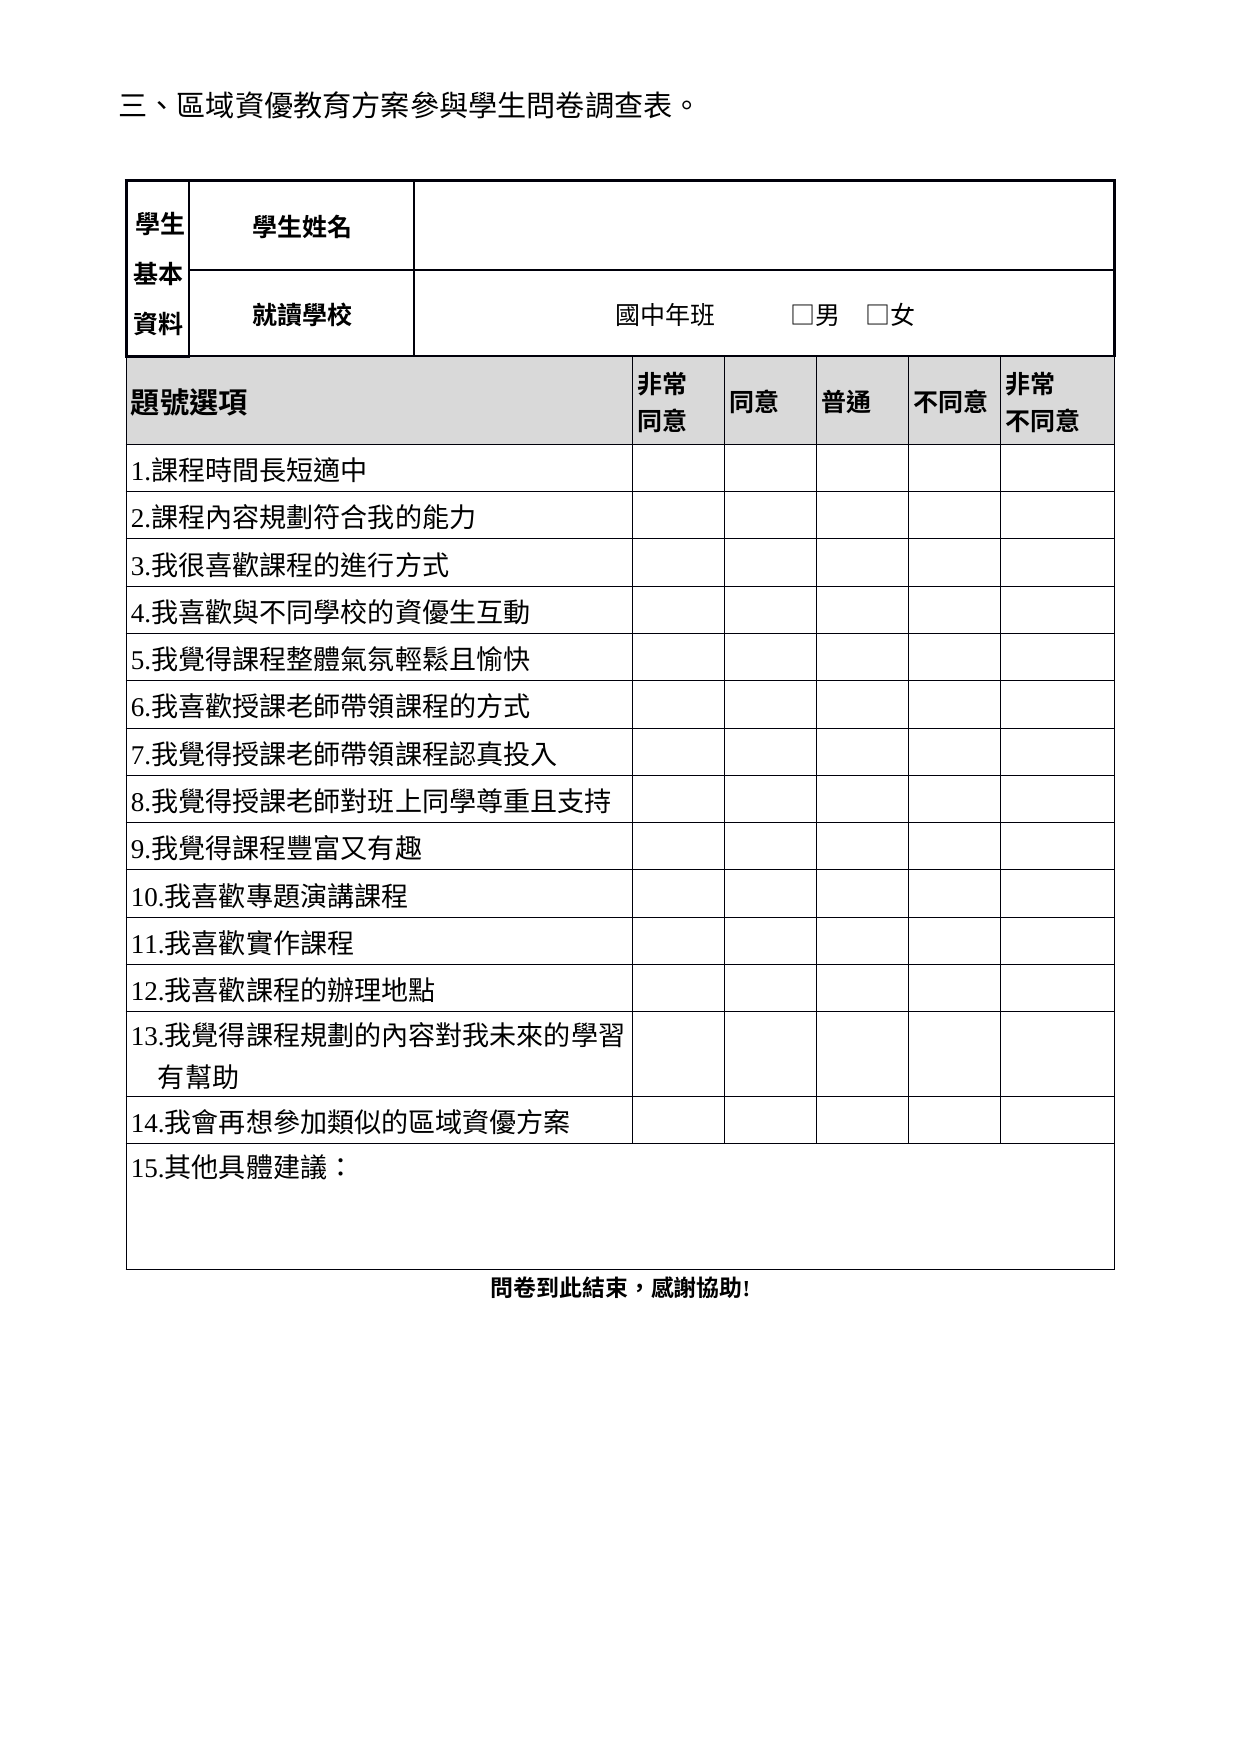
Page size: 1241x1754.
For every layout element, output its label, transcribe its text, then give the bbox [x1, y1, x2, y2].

table_cell [725, 445, 816, 491]
table_cell [1001, 870, 1114, 917]
table_cell [633, 870, 724, 917]
table_cell [909, 823, 1000, 869]
table_cell [633, 1012, 724, 1096]
table_cell [633, 634, 724, 680]
table_cell [1001, 823, 1114, 869]
table_cell 2.課程內容規劃符合我的能力 [127, 492, 632, 538]
table_cell 12.我喜歡課程的辦理地點 [127, 965, 632, 1011]
table_cell [725, 587, 816, 633]
table_cell [817, 634, 908, 680]
table_cell [817, 445, 908, 491]
table_cell [633, 1097, 724, 1143]
table_cell [633, 823, 724, 869]
table_cell 題號選項 [127, 357, 632, 444]
table_cell 14.我會再想參加類似的區域資優方案 [127, 1097, 632, 1143]
table_cell [725, 681, 816, 727]
table_cell [909, 1097, 1000, 1143]
table_cell 4.我喜歡與不同學校的資優生互動 [127, 587, 632, 633]
table_cell [633, 918, 724, 964]
table_cell 15.其他具體建議： [127, 1144, 1114, 1269]
table_cell 就讀學校 [190, 271, 413, 355]
table_cell [909, 729, 1000, 775]
table_cell [725, 539, 816, 586]
table_cell [633, 776, 724, 822]
table_header 學生基本資料 [128, 182, 188, 355]
table_cell 3.我很喜歡課程的進行方式 [127, 539, 632, 586]
table_cell [633, 681, 724, 727]
table_cell [725, 965, 816, 1011]
table_cell 11.我喜歡實作課程 [127, 918, 632, 964]
table_cell [817, 918, 908, 964]
table_cell [1001, 587, 1114, 633]
table_cell [633, 539, 724, 586]
table_cell [909, 918, 1000, 964]
table_cell 8.我覺得授課老師對班上同學尊重且支持 [127, 776, 632, 822]
table_cell [1001, 492, 1114, 538]
table_cell [725, 1012, 816, 1096]
table_cell [909, 681, 1000, 727]
table_cell [725, 1097, 816, 1143]
table_cell 同意 [725, 357, 816, 444]
table_cell [909, 1012, 1000, 1096]
table_cell 非常 同意 [633, 357, 724, 444]
table_cell [633, 729, 724, 775]
table_cell [909, 492, 1000, 538]
table_cell [909, 445, 1000, 491]
table_cell [817, 823, 908, 869]
table_cell 國中年班 □男 □女 [415, 271, 1113, 355]
table_cell [725, 823, 816, 869]
table_cell [725, 729, 816, 775]
table_cell 10.我喜歡專題演講課程 [127, 870, 632, 917]
table_cell [817, 776, 908, 822]
table_cell [817, 1097, 908, 1143]
table_cell [817, 1012, 908, 1096]
table_cell [1001, 729, 1114, 775]
table_cell 13.我覺得課程規劃的內容對我未來的學習有幫助 [127, 1012, 632, 1096]
table_header [415, 182, 1113, 269]
table_cell [1001, 681, 1114, 727]
table_cell [1001, 1012, 1114, 1096]
table_cell [1001, 1097, 1114, 1143]
table_cell [725, 492, 816, 538]
table_cell [1001, 445, 1114, 491]
table_cell 1.課程時間長短適中 [127, 445, 632, 491]
table_header 學生姓名 [190, 182, 413, 269]
text 問卷到此結束，感謝協助! [118, 1270, 1122, 1303]
table_cell [817, 870, 908, 917]
table_cell [725, 918, 816, 964]
table_cell [1001, 965, 1114, 1011]
table_cell 不同意 [909, 357, 1000, 444]
table_cell [725, 634, 816, 680]
table_cell [817, 681, 908, 727]
table_cell 7.我覺得授課老師帶領課程認真投入 [127, 729, 632, 775]
table_cell [909, 634, 1000, 680]
table_cell [1001, 634, 1114, 680]
table_cell 9.我覺得課程豐富又有趣 [127, 823, 632, 869]
table_cell [817, 587, 908, 633]
table_cell [909, 587, 1000, 633]
table_cell [1001, 776, 1114, 822]
table_cell [817, 965, 908, 1011]
table_cell 6.我喜歡授課老師帶領課程的方式 [127, 681, 632, 727]
table_cell [725, 870, 816, 917]
table_cell [909, 870, 1000, 917]
table_cell [633, 445, 724, 491]
table_cell [817, 539, 908, 586]
table_cell [909, 539, 1000, 586]
table_cell 非常 不同意 [1001, 357, 1114, 444]
table_cell [817, 492, 908, 538]
table_cell 普通 [817, 357, 908, 444]
table_cell 5.我覺得課程整體氣氛輕鬆且愉快 [127, 634, 632, 680]
table_cell [817, 729, 908, 775]
table_cell [633, 492, 724, 538]
table_cell [1001, 539, 1114, 586]
table_cell [633, 587, 724, 633]
table_cell [633, 965, 724, 1011]
text 三、區域資優教育方案參與學生問卷調查表。 [118, 75, 1122, 127]
table_cell [725, 776, 816, 822]
table_cell [909, 965, 1000, 1011]
table_cell [1001, 918, 1114, 964]
table_cell [909, 776, 1000, 822]
